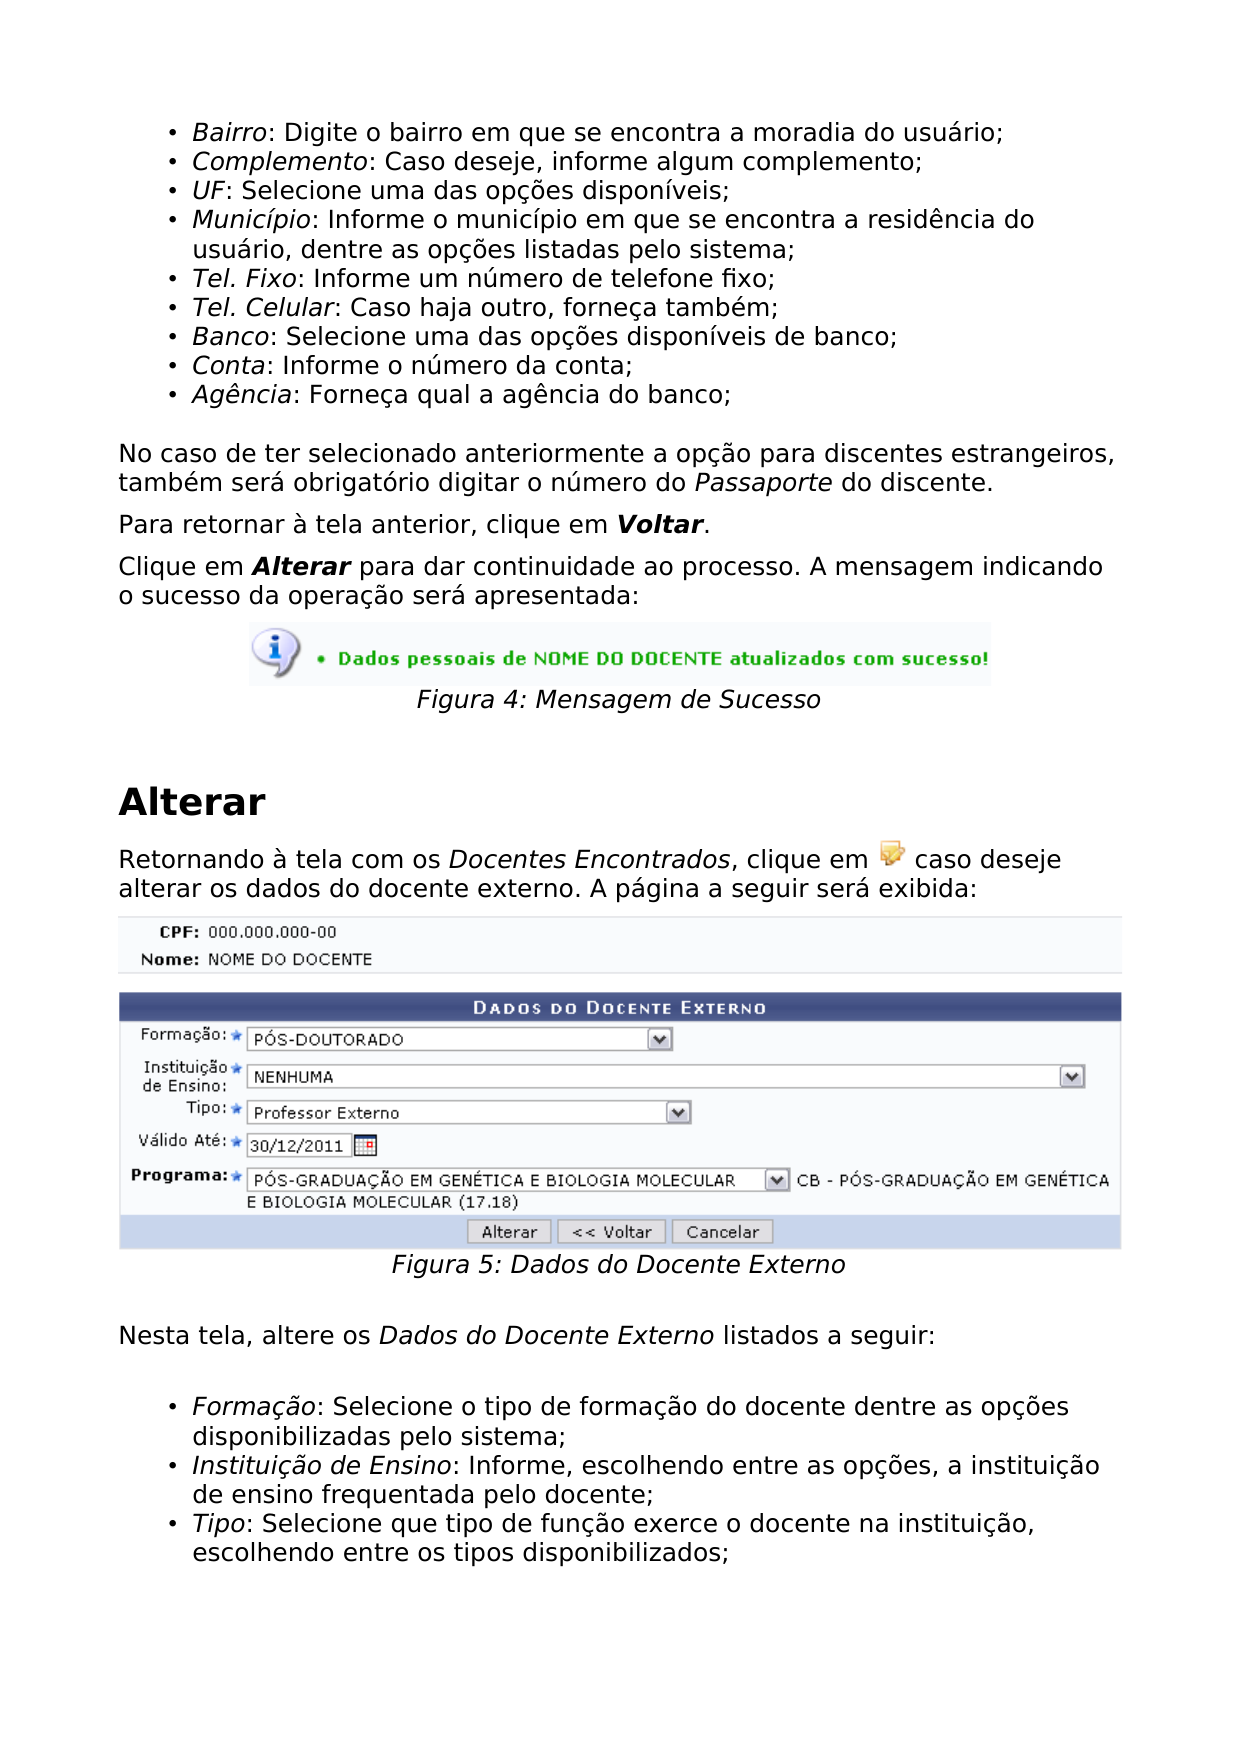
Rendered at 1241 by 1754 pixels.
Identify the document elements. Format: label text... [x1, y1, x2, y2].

list Agência: Forneça qual a agência do banco; [177, 381, 1122, 410]
list Bairro: Digite o bairro em que se encontra a moradia do usuário; [177, 118, 1122, 147]
list Complemento: Caso deseje, informe algum complemento; [177, 147, 1122, 176]
picture [249, 622, 992, 686]
list Formação: Selecione o tipo de formação do docente dentre as opções disponibilizadas pelo sistema; [177, 1392, 1122, 1451]
text Clique em Alterar para dar continuidade ao processo. A mensagem indicando o sucesso da operação será apresentada: [118, 552, 1122, 610]
list Conta: Informe o número da conta; [177, 351, 1122, 381]
list Tel. Fixo: Informe um número de telefone fixo; [177, 264, 1122, 293]
text No caso de ter selecionado anteriormente a opção para discentes estrangeiros, também será obrigatório digitar o número do Passaporte do discente. [118, 439, 1122, 498]
list Banco: Selecione uma das opções disponíveis de banco; [177, 322, 1122, 351]
list Instituição de Ensino: Informe, escolhendo entre as opções, a instituição de ensino frequentada pelo docente; [177, 1451, 1122, 1509]
text Figura 4: Mensagem de Sucesso [249, 686, 991, 714]
list Município: Informe o município em que se encontra a residência do usuário, dentre as opções listadas pelo sistema; [177, 206, 1122, 264]
text Para retornar à tela anterior, clique em Voltar. [118, 510, 1122, 539]
picture [876, 837, 907, 869]
text Nesta tela, altere os Dados do Docente Externo listados a seguir: [118, 1321, 1122, 1351]
text Retornando à tela com os Docentes Encontrados, clique em caso deseje alterar os dados do docente externo. A página a seguir será exibida: [118, 837, 1122, 903]
list Tipo: Selecione que tipo de função exerce o docente na instituição, escolhendo entre os tipos disponibilizados; [177, 1509, 1122, 1567]
subtitle Alterar [118, 781, 1122, 824]
list UF: Selecione uma das opções disponíveis; [177, 176, 1122, 206]
picture [118, 916, 1123, 1251]
list Tel. Celular: Caso haja outro, forneça também; [177, 293, 1122, 322]
text Figura 5: Dados do Docente Externo [118, 1251, 1122, 1280]
